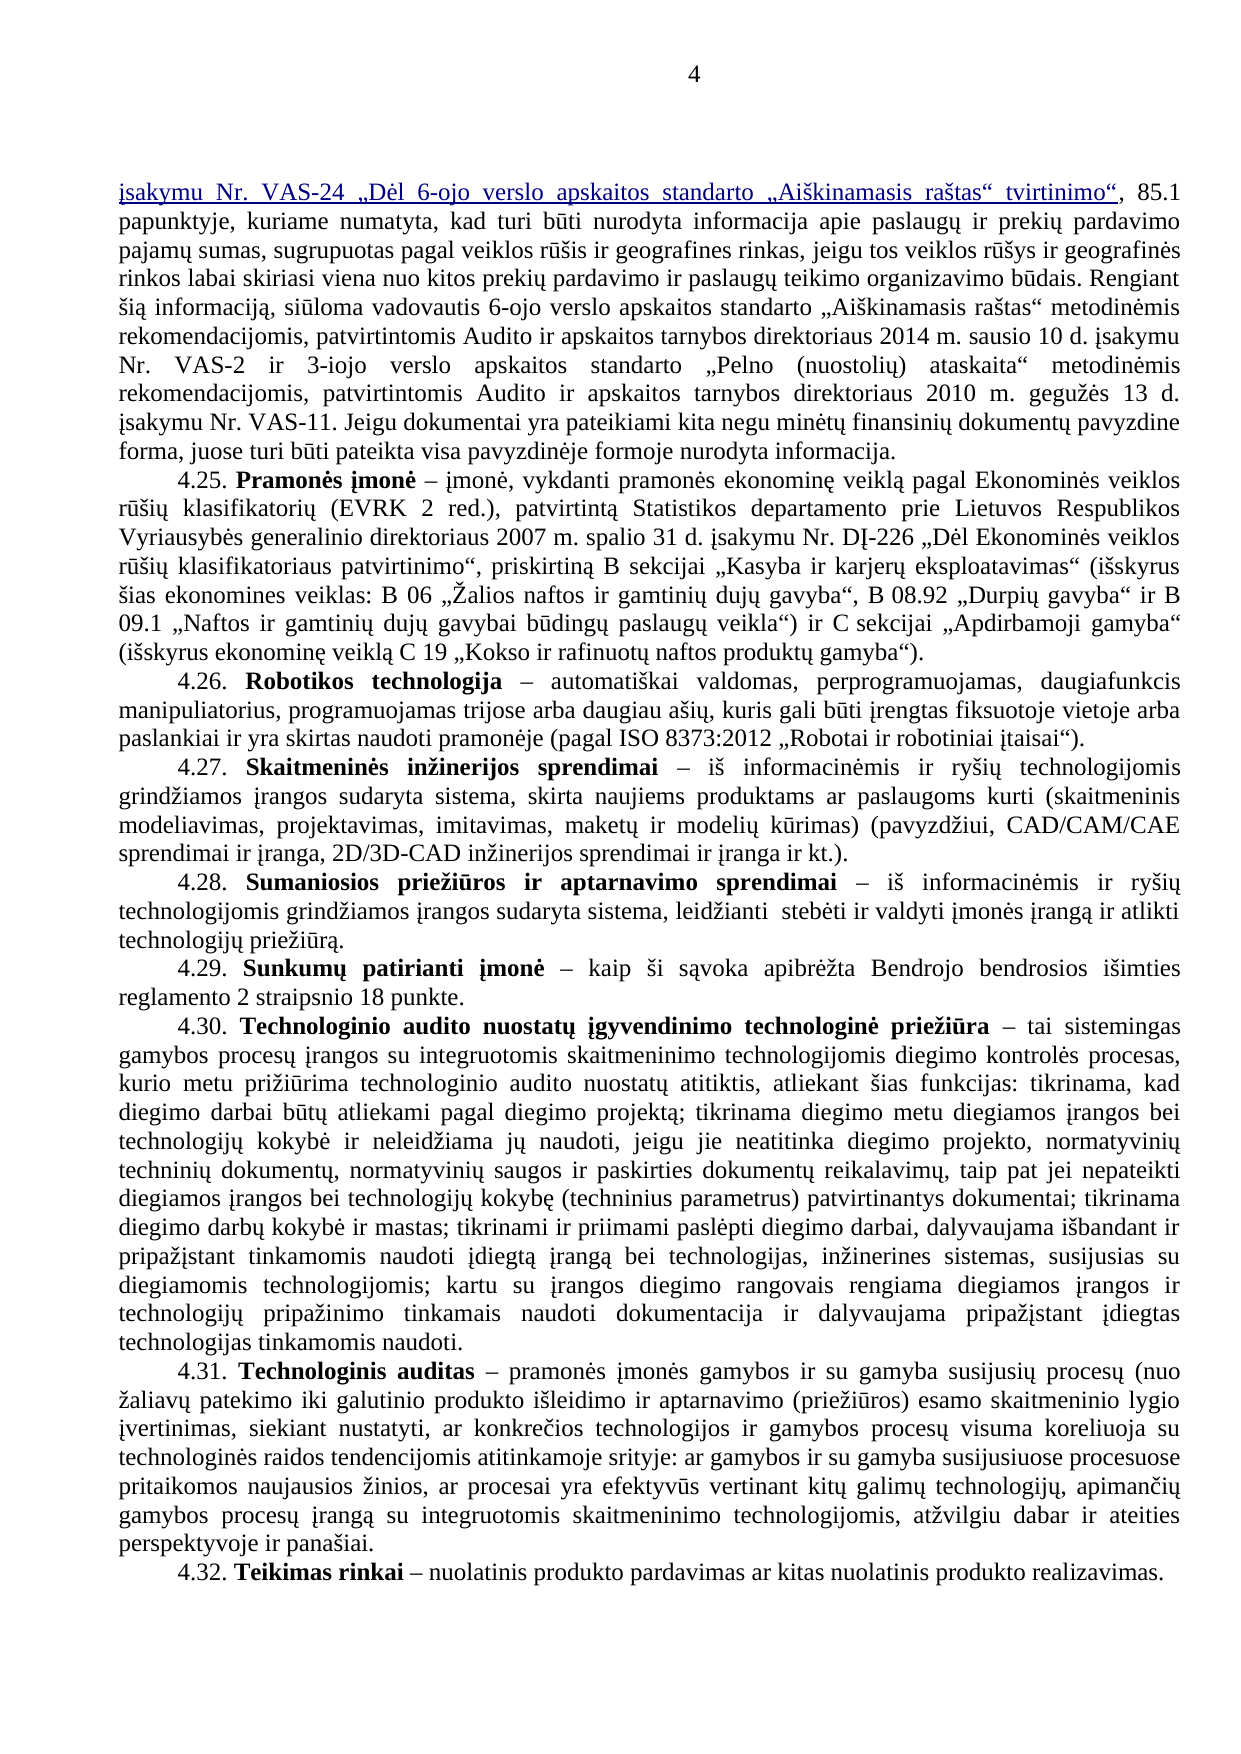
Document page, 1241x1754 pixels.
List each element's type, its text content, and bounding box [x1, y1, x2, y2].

text 4.32. Teikimas rinkai – nuolatinis produkto pardavimas ar kitas nuolatinis produkto realizavimas. [118, 1557, 1181, 1586]
text 4.27. Skaitmeninės inžinerijos sprendimai – iš informacinėmis ir ryšių technologijomis grindžiamos įrangos sudaryta sistema, skirta naujiems produktams ar paslaugoms kurti (skaitmeninis modeliavimas, projektavimas, imitavimas, maketų ir modelių kūrimas) (pavyzdžiui, CAD/CAM/CAE sprendimai ir įranga, 2D/3D-CAD inžinerijos sprendimai ir įranga ir kt.). [118, 752, 1181, 867]
text 4.29. Sunkumų patirianti įmonė – kaip ši sąvoka apibrėžta Bendrojo bendrosios išimties reglamento 2 straipsnio 18 punkte. [118, 953, 1181, 1011]
text 4.30. Technologinio audito nuostatų įgyvendinimo technologinė priežiūra – tai sistemingas gamybos procesų įrangos su integruotomis skaitmeninimo technologijomis diegimo kontrolės procesas, kurio metu prižiūrima technologinio audito nuostatų atitiktis, atliekant šias funkcijas: tikrinama, kad diegimo darbai būtų atliekami pagal diegimo projektą; tikrinama diegimo metu diegiamos įrangos bei technologijų kokybė ir neleidžiama jų naudoti, jeigu jie neatitinka diegimo projekto, normatyvinių techninių dokumentų, normatyvinių saugos ir paskirties dokumentų reikalavimų, taip pat jei nepateikti diegiamos įrangos bei technologijų kokybę (techninius parametrus) patvirtinantys dokumentai; tikrinama diegimo darbų kokybė ir mastas; tikrinami ir priimami paslėpti diegimo darbai, dalyvaujama išbandant ir pripažįstant tinkamomis naudoti įdiegtą įrangą bei technologijas, inžinerines sistemas, susijusias su diegiamomis technologijomis; kartu su įrangos diegimo rangovais rengiama diegiamos įrangos ir technologijų pripažinimo tinkamais naudoti dokumentacija ir dalyvaujama pripažįstant įdiegtas technologijas tinkamomis naudoti. [118, 1011, 1181, 1356]
text 4.31. Technologinis auditas – pramonės įmonės gamybos ir su gamyba susijusių procesų (nuo žaliavų patekimo iki galutinio produkto išleidimo ir aptarnavimo (priežiūros) esamo skaitmeninio lygio įvertinimas, siekiant nustatyti, ar konkrečios technologijos ir gamybos procesų visuma koreliuoja su technologinės raidos tendencijomis atitinkamoje srityje: ar gamybos ir su gamyba susijusiuose procesuose pritaikomos naujausios žinios, ar procesai yra efektyvūs vertinant kitų galimų technologijų, apimančių gamybos procesų įrangą su integruotomis skaitmeninimo technologijomis, atžvilgiu dabar ir ateities perspektyvoje ir panašiai. [118, 1356, 1181, 1557]
text įsakymu Nr. VAS-24 „Dėl 6-ojo verslo apskaitos standarto „Aiškinamasis raštas“ tvirtinimo“, 85.1 papunktyje, kuriame numatyta, kad turi būti nurodyta informacija apie paslaugų ir prekių pardavimo pajamų sumas, sugrupuotas pagal veiklos rūšis ir geografines rinkas, jeigu tos veiklos rūšys ir geografinės rinkos labai skiriasi viena nuo kitos prekių pardavimo ir paslaugų teikimo organizavimo būdais. Rengiant šią informaciją, siūloma vadovautis 6-ojo verslo apskaitos standarto „Aiškinamasis raštas“ metodinėmis rekomendacijomis, patvirtintomis Audito ir apskaitos tarnybos direktoriaus 2014 m. sausio 10 d. įsakymu Nr. VAS-2 ir 3-iojo verslo apskaitos standarto „Pelno (nuostolių) ataskaita“ metodinėmis rekomendacijomis, patvirtintomis Audito ir apskaitos tarnybos direktoriaus 2010 m. gegužės 13 d. įsakymu Nr. VAS-11. Jeigu dokumentai yra pateikiami kita negu minėtų finansinių dokumentų pavyzdine forma, juose turi būti pateikta visa pavyzdinėje formoje nurodyta informacija. [118, 177, 1181, 465]
text 4.26. Robotikos technologija – automatiškai valdomas, perprogramuojamas, daugiafunkcis manipuliatorius, programuojamas trijose arba daugiau ašių, kuris gali būti įrengtas fiksuotoje vietoje arba paslankiai ir yra skirtas naudoti pramonėje (pagal ISO 8373:2012 „Robotai ir robotiniai įtaisai“). [118, 666, 1181, 752]
text 4.25. Pramonės įmonė – įmonė, vykdanti pramonės ekonominę veiklą pagal Ekonominės veiklos rūšių klasifikatorių (EVRK 2 red.), patvirtintą Statistikos departamento prie Lietuvos Respublikos Vyriausybės generalinio direktoriaus 2007 m. spalio 31 d. įsakymu Nr. DĮ-226 „Dėl Ekonominės veiklos rūšių klasifikatoriaus patvirtinimo“, priskirtiną B sekcijai „Kasyba ir karjerų eksploatavimas“ (išskyrus šias ekonomines veiklas: B 06 „Žalios naftos ir gamtinių dujų gavyba“, B 08.92 „Durpių gavyba“ ir B 09.1 „Naftos ir gamtinių dujų gavybai būdingų paslaugų veikla“) ir C sekcijai „Apdirbamoji gamyba“ (išskyrus ekonominę veiklą C 19 „Kokso ir rafinuotų naftos produktų gamyba“). [118, 465, 1181, 666]
text 4.28. Sumaniosios priežiūros ir aptarnavimo sprendimai – iš informacinėmis ir ryšių technologijomis grindžiamos įrangos sudaryta sistema, leidžianti stebėti ir valdyti įmonės įrangą ir atlikti technologijų priežiūrą. [118, 867, 1181, 953]
